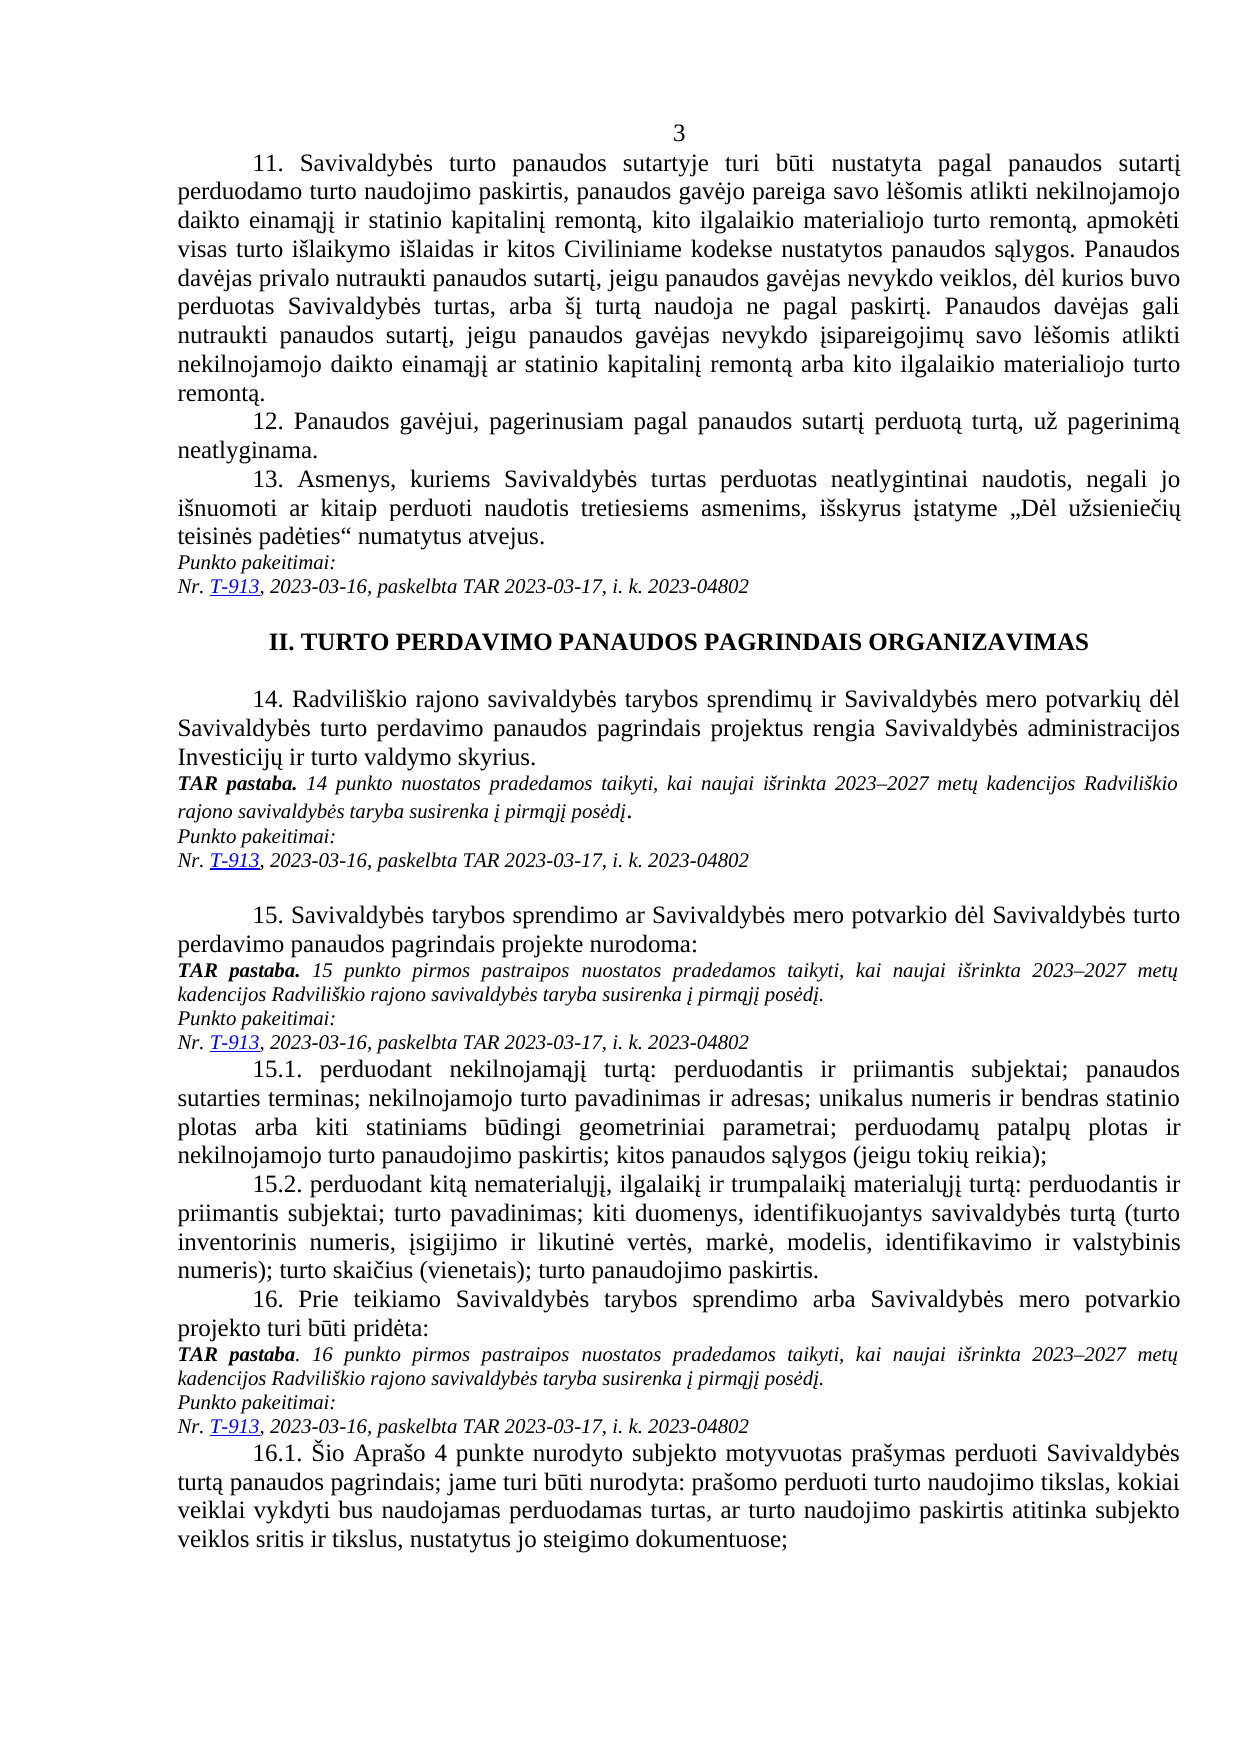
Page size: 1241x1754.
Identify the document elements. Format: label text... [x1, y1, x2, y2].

text Nr. T-913, 2023-03-16, paskelbta TAR 2023-03-17, i. k. 2023-04802 [177, 1414, 1181, 1438]
text TAR pastaba. 16 punkto pirmos pastraipos nuostatos pradedamos taikyti, kai naujai išrinkta 2023–2027 metų kadencijos Radviliškio rajono savivaldybės taryba susirenka į pirmąjį posėdį. [177, 1342, 1181, 1390]
text Nr. T-913, 2023-03-16, paskelbta TAR 2023-03-17, i. k. 2023-04802 [177, 1030, 1181, 1054]
text II. TURTO PERDAVIMO PANAUDOS PAGRINDAIS ORGANIZAVIMAS [177, 627, 1181, 656]
text 15.1. perduodant nekilnojamąjį turtą: perduodantis ir priimantis subjektai; panaudos sutarties terminas; nekilnojamojo turto pavadinimas ir adresas; unikalus numeris ir bendras statinio plotas arba kiti statiniams būdingi geometriniai parametrai; perduodamų patalpų plotas ir nekilnojamojo turto panaudojimo paskirtis; kitos panaudos sąlygos (jeigu tokių reikia); [177, 1054, 1181, 1169]
text 13. Asmenys, kuriems Savivaldybės turtas perduotas neatlygintinai naudotis, negali jo išnuomoti ar kitaip perduoti naudotis tretiesiems asmenims, išskyrus įstatyme „Dėl užsieniečių teisinės padėties“ numatytus atvejus. [177, 464, 1181, 550]
text 16.1. Šio Aprašo 4 punkte nurodyto subjekto motyvuotas prašymas perduoti Savivaldybės turtą panaudos pagrindais; jame turi būti nurodyta: prašomo perduoti turto naudojimo tikslas, kokiai veiklai vykdyti bus naudojamas perduodamas turtas, ar turto naudojimo paskirtis atitinka subjekto veiklos sritis ir tikslus, nustatytus jo steigimo dokumentuose; [177, 1438, 1181, 1553]
text 12. Panaudos gavėjui, pagerinusiam pagal panaudos sutartį perduotą turtą, už pagerinimą neatlyginama. [177, 406, 1181, 464]
text Punkto pakeitimai: [177, 1390, 1181, 1414]
text Nr. T-913, 2023-03-16, paskelbta TAR 2023-03-17, i. k. 2023-04802 [177, 848, 1181, 872]
text 14. Radviliškio rajono savivaldybės tarybos sprendimų ir Savivaldybės mero potvarkių dėl Savivaldybės turto perdavimo panaudos pagrindais projektus rengia Savivaldybės administracijos Investicijų ir turto valdymo skyrius. [177, 684, 1181, 771]
text 15.2. perduodant kitą nematerialųjį, ilgalaikį ir trumpalaikį materialųjį turtą: perduodantis ir priimantis subjektai; turto pavadinimas; kiti duomenys, identifikuojantys savivaldybės turtą (turto inventorinis numeris, įsigijimo ir likutinė vertės, markė, modelis, identifikavimo ir valstybinis numeris); turto skaičius (vienetais); turto panaudojimo paskirtis. [177, 1169, 1181, 1284]
text 11. Savivaldybės turto panaudos sutartyje turi būti nustatyta pagal panaudos sutartį perduodamo turto naudojimo paskirtis, panaudos gavėjo pareiga savo lėšomis atlikti nekilnojamojo daikto einamąjį ir statinio kapitalinį remontą, kito ilgalaikio materialiojo turto remontą, apmokėti visas turto išlaikymo išlaidas ir kitos Civiliniame kodekse nustatytos panaudos sąlygos. Panaudos davėjas privalo nutraukti panaudos sutartį, jeigu panaudos gavėjas nevykdo veiklos, dėl kurios buvo perduotas Savivaldybės turtas, arba šį turtą naudoja ne pagal paskirtį. Panaudos davėjas gali nutraukti panaudos sutartį, jeigu panaudos gavėjas nevykdo įsipareigojimų savo lėšomis atlikti nekilnojamojo daikto einamąjį ar statinio kapitalinį remontą arba kito ilgalaikio materialiojo turto remontą. [177, 148, 1181, 406]
text Punkto pakeitimai: [177, 823, 1181, 848]
text Nr. T-913, 2023-03-16, paskelbta TAR 2023-03-17, i. k. 2023-04802 [177, 574, 1181, 598]
text TAR pastaba. 14 punkto nuostatos pradedamos taikyti, kai naujai išrinkta 2023–2027 metų kadencijos Radviliškio rajono savivaldybės taryba susirenka į pirmąjį posėdį. [177, 771, 1181, 823]
text 15. Savivaldybės tarybos sprendimo ar Savivaldybės mero potvarkio dėl Savivaldybės turto perdavimo panaudos pagrindais projekte nurodoma: [177, 900, 1181, 958]
text 16. Prie teikiamo Savivaldybės tarybos sprendimo arba Savivaldybės mero potvarkio projekto turi būti pridėta: [177, 1284, 1181, 1342]
text Punkto pakeitimai: [177, 1006, 1181, 1030]
text Punkto pakeitimai: [177, 550, 1181, 574]
text TAR pastaba. 15 punkto pirmos pastraipos nuostatos pradedamos taikyti, kai naujai išrinkta 2023–2027 metų kadencijos Radviliškio rajono savivaldybės taryba susirenka į pirmąjį posėdį. [177, 958, 1181, 1006]
